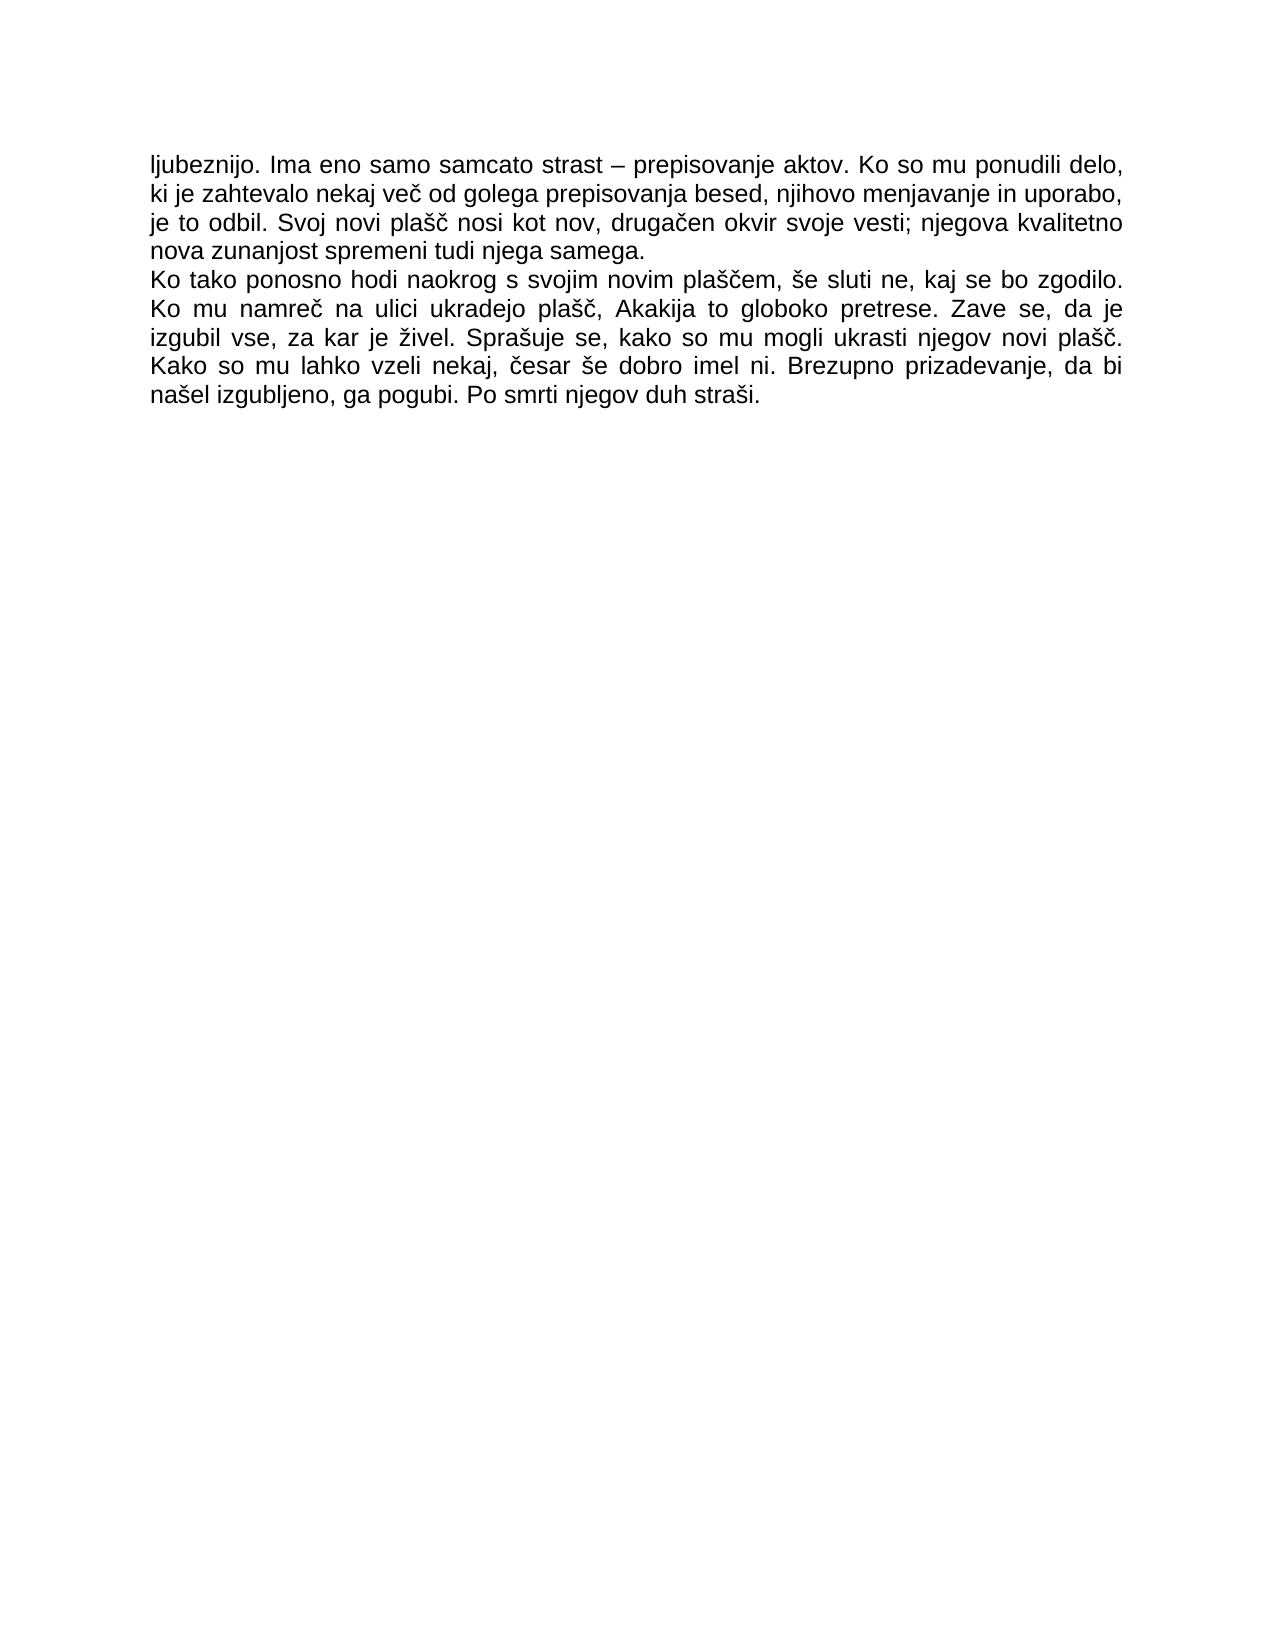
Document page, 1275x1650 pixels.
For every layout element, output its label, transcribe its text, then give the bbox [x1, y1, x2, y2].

text ljubeznijo. Ima eno samo samcato strast – prepisovanje aktov. Ko so mu ponudili delo, ki je zahtevalo nekaj več od golega prepisovanja besed, njihovo menjavanje in uporabo, je to odbil. Svoj novi plašč nosi kot nov, drugačen okvir svoje vesti; njegova kvalitetno nova zunanjost spremeni tudi njega samega. [150, 150, 1125, 265]
text Ko tako ponosno hodi naokrog s svojim novim plaščem, še sluti ne, kaj se bo zgodilo. Ko mu namreč na ulici ukradejo plašč, Akakija to globoko pretrese. Zave se, da je izgubil vse, za kar je živel. Sprašuje se, kako so mu mogli ukrasti njegov novi plašč. Kako so mu lahko vzeli nekaj, česar še dobro imel ni. Brezupno prizadevanje, da bi našel izgubljeno, ga pogubi. Po smrti njegov duh straši. [150, 265, 1125, 409]
